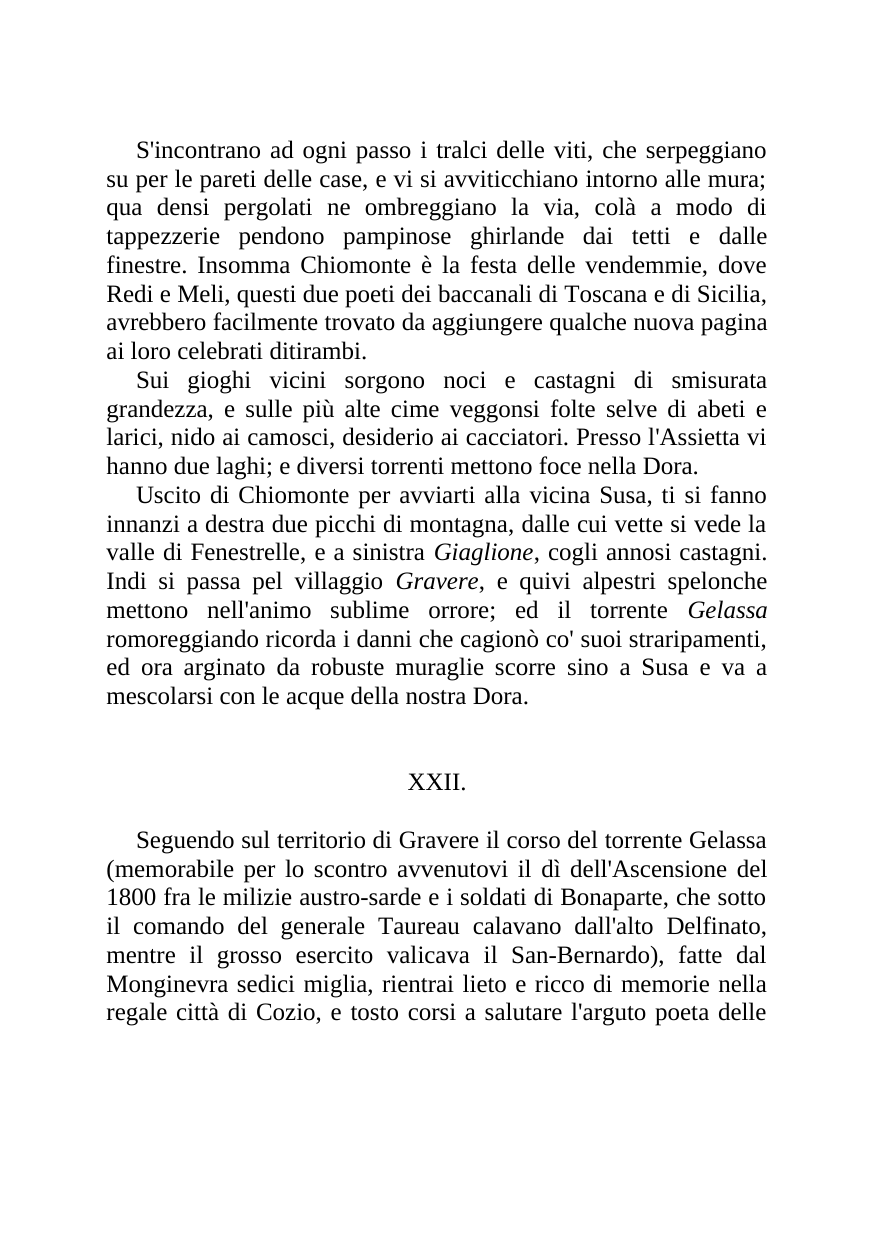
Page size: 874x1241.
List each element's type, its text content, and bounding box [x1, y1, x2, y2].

text Seguendo sul territorio di Gravere il corso del torrente Gelassa (memorabile per lo scontro avvenutovi il dì dell'Ascensione del 1800 fra le milizie austro-sarde e i soldati di Bonaparte, che sotto il comando del generale Taureau calavano dall'alto Delfinato, mentre il grosso esercito valicava il San-Bernardo), fatte dal Monginevra sedici miglia, rientrai lieto e ricco di memorie nella regale città di Cozio, e tosto corsi a salutare l'arguto poeta delle [106, 825, 768, 1026]
text Sui gioghi vicini sorgono noci e castagni di smisurata grandezza, e sulle più alte cime veggonsi folte selve di abeti e larici, nido ai camosci, desiderio ai cacciatori. Presso l'Assietta vi hanno due laghi; e diversi torrenti mettono foce nella Dora. [106, 365, 768, 480]
text XXII. [106, 767, 768, 796]
text Uscito di Chiomonte per avviarti alla vicina Susa, ti si fanno innanzi a destra due picchi di montagna, dalle cui vette si vede la valle di Fenestrelle, e a sinistra Giaglione, cogli annosi castagni. Indi si passa pel villaggio Gravere, e quivi alpestri spelonche mettono nell'animo sublime orrore; ed il torrente Gelassa romoreggiando ricorda i danni che cagionò co' suoi straripamenti, ed ora arginato da robuste muraglie scorre sino a Susa e va a mescolarsi con le acque della nostra Dora. [106, 480, 768, 710]
text S'incontrano ad ogni passo i tralci delle viti, che serpeggiano su per le pareti delle case, e vi si avviticchiano intorno alle mura; qua densi pergolati ne ombreggiano la via, colà a modo di tappezzerie pendono pampinose ghirlande dai tetti e dalle finestre. Insomma Chiomonte è la festa delle vendemmie, dove Redi e Meli, questi due poeti dei baccanali di Toscana e di Sicilia, avrebbero facilmente trovato da aggiungere qualche nuova pagina ai loro celebrati ditirambi. [106, 135, 768, 365]
